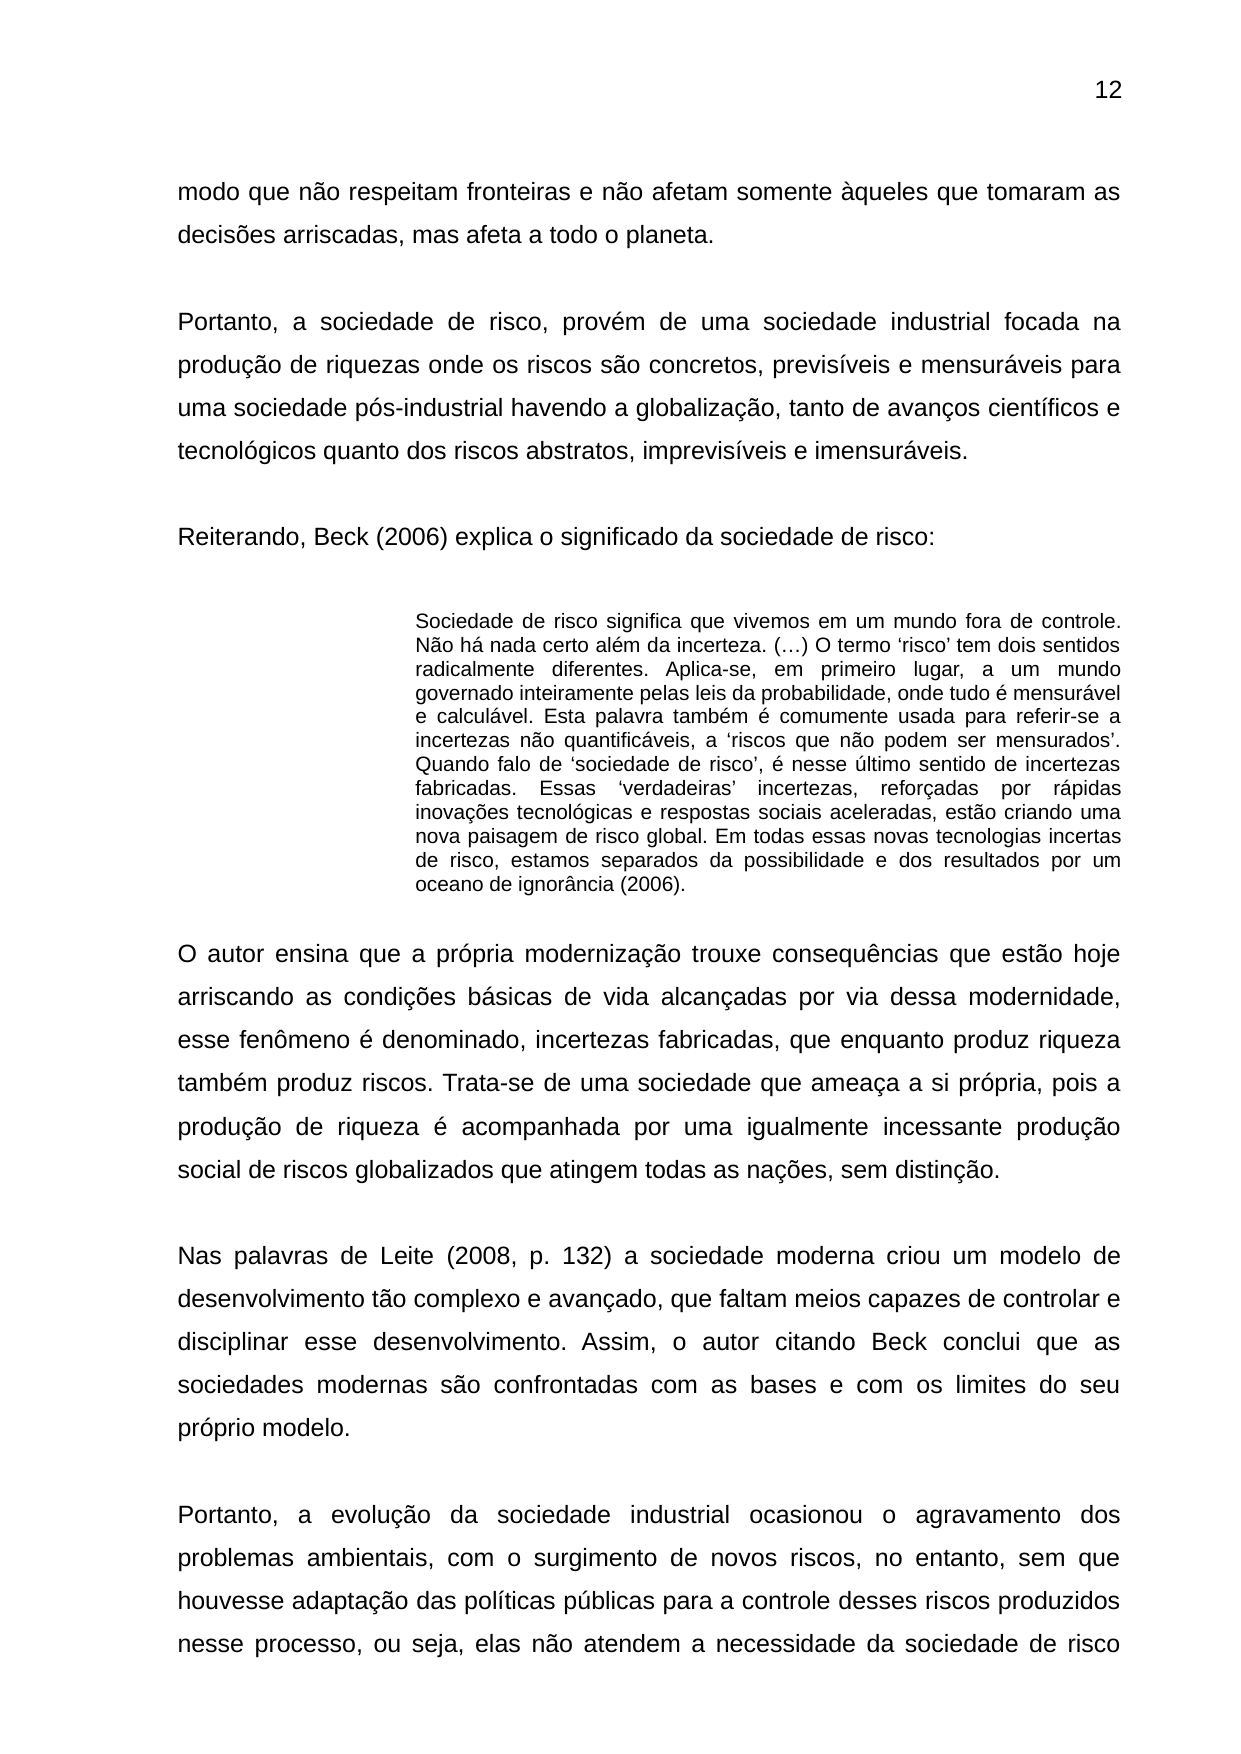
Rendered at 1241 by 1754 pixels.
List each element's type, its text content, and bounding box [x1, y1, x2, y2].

text modo que não respeitam fronteiras e não afetam somente àqueles que tomaram as decisões arriscadas, mas afeta a todo o planeta. [177, 177, 1122, 249]
text Portanto, a evolução da sociedade industrial ocasionou o agravamento dos problemas ambientais, com o surgimento de novos riscos, no entanto, sem que houvesse adaptação das políticas públicas para a controle desses riscos produzidos nesse processo, ou seja, elas não atendem a necessidade da sociedade de risco [177, 1500, 1122, 1658]
text Reiterando, Beck (2006) explica o significado da sociedade de risco: [177, 522, 1122, 551]
text Sociedade de risco significa que vivemos em um mundo fora de controle. Não há nada certo além da incerteza. (…) O termo ‘risco’ tem dois sentidos radicalmente diferentes. Aplica-se, em primeiro lugar, a um mundo governado inteiramente pelas leis da probabilidade, onde tudo é mensurável e calculável. Esta palavra também é comumente usada para referir-se a incertezas não quantificáveis, a ‘riscos que não podem ser mensurados’. Quando falo de ‘sociedade de risco’, é nesse último sentido de incertezas fabricadas. Essas ‘verdadeiras’ incertezas, reforçadas por rápidas inovações tecnológicas e respostas sociais aceleradas, estão criando uma nova paisagem de risco global. Em todas essas novas tecnologias incertas de risco, estamos separados da possibilidade e dos resultados por um oceano de ignorância (2006). [415, 608, 1122, 896]
text Portanto, a sociedade de risco, provém de uma sociedade industrial focada na produção de riquezas onde os riscos são concretos, previsíveis e mensuráveis para uma sociedade pós-industrial havendo a globalização, tanto de avanços científicos e tecnológicos quanto dos riscos abstratos, imprevisíveis e imensuráveis. [177, 307, 1122, 465]
text O autor ensina que a própria modernização trouxe consequências que estão hoje arriscando as condições básicas de vida alcançadas por via dessa modernidade, esse fenômeno é denominado, incertezas fabricadas, que enquanto produz riqueza também produz riscos. Trata-se de uma sociedade que ameaça a si própria, pois a produção de riqueza é acompanhada por uma igualmente incessante produção social de riscos globalizados que atingem todas as nações, sem distinção. [177, 939, 1122, 1183]
text Nas palavras de Leite (2008, p. 132) a sociedade moderna criou um modelo de desenvolvimento tão complexo e avançado, que faltam meios capazes de controlar e disciplinar esse desenvolvimento. Assim, o autor citando Beck conclui que as sociedades modernas são confrontadas com as bases e com os limites do seu próprio modelo. [177, 1241, 1122, 1442]
